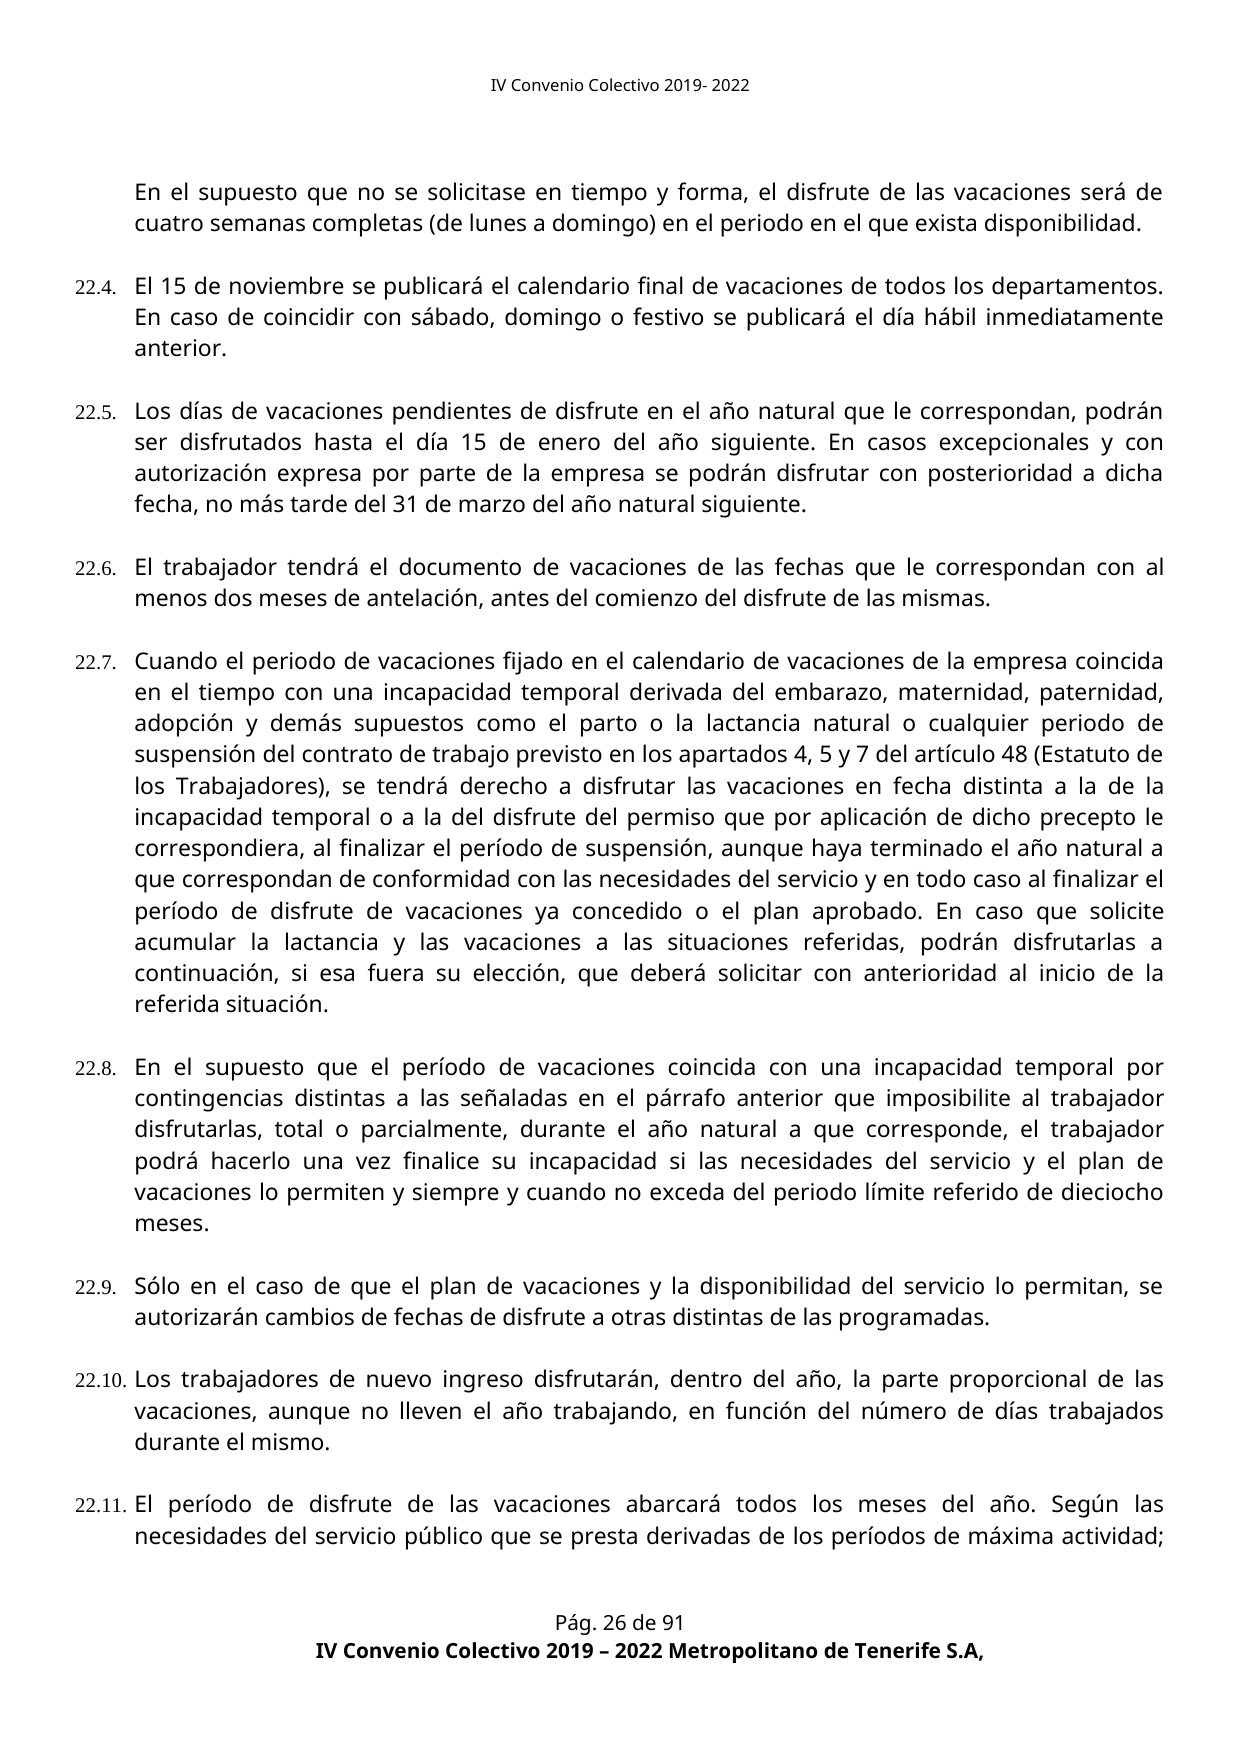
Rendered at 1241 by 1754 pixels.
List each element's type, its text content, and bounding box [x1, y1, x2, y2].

text En el supuesto que no se solicitase en tiempo y forma, el disfrute de las vacaciones será de cuatro semanas completas (de lunes a domingo) en el periodo en el que exista disponibilidad. [134, 176, 1165, 238]
list Los trabajadores de nuevo ingreso disfrutarán, dentro del año, la parte proporcional de las vacaciones, aunque no lleven el año trabajando, en función del número de días trabajados durante el mismo. [75, 1363, 1165, 1457]
list El 15 de noviembre se publicará el calendario final de vacaciones de todos los departamentos. En caso de coincidir con sábado, domingo o festivo se publicará el día hábil inmediatamente anterior. [75, 270, 1165, 363]
list En el supuesto que el período de vacaciones coincida con una incapacidad temporal por contingencias distintas a las señaladas en el párrafo anterior que imposibilite al trabajador disfrutarlas, total o parcialmente, durante el año natural a que corresponde, el trabajador podrá hacerlo una vez finalice su incapacidad si las necesidades del servicio y el plan de vacaciones lo permiten y siempre y cuando no exceda del periodo límite referido de dieciocho meses. [75, 1051, 1165, 1238]
list Cuando el periodo de vacaciones fijado en el calendario de vacaciones de la empresa coincida en el tiempo con una incapacidad temporal derivada del embarazo, maternidad, paternidad, adopción y demás supuestos como el parto o la lactancia natural o cualquier periodo de suspensión del contrato de trabajo previsto en los apartados 4, 5 y 7 del artículo 48 (Estatuto de los Trabajadores), se tendrá derecho a disfrutar las vacaciones en fecha distinta a la de la incapacidad temporal o a la del disfrute del permiso que por aplicación de dicho precepto le correspondiera, al finalizar el período de suspensión, aunque haya terminado el año natural a que correspondan de conformidad con las necesidades del servicio y en todo caso al finalizar el período de disfrute de vacaciones ya concedido o el plan aprobado. En caso que solicite acumular la lactancia y las vacaciones a las situaciones referidas, podrán disfrutarlas a continuación, si esa fuera su elección, que deberá solicitar con anterioridad al inicio de la referida situación. [75, 645, 1165, 1020]
list Sólo en el caso de que el plan de vacaciones y la disponibilidad del servicio lo permitan, se autorizarán cambios de fechas de disfrute a otras distintas de las programadas. [75, 1270, 1165, 1332]
list Los días de vacaciones pendientes de disfrute en el año natural que le correspondan, podrán ser disfrutados hasta el día 15 de enero del año siguiente. En casos excepcionales y con autorización expresa por parte de la empresa se podrán disfrutar con posterioridad a dicha fecha, no más tarde del 31 de marzo del año natural siguiente. [75, 395, 1165, 520]
list El trabajador tendrá el documento de vacaciones de las fechas que le correspondan con al menos dos meses de antelación, antes del comienzo del disfrute de las mismas. [75, 551, 1165, 613]
list El período de disfrute de las vacaciones abarcará todos los meses del año. Según las necesidades del servicio público que se presta derivadas de los períodos de máxima actividad; [75, 1488, 1165, 1551]
